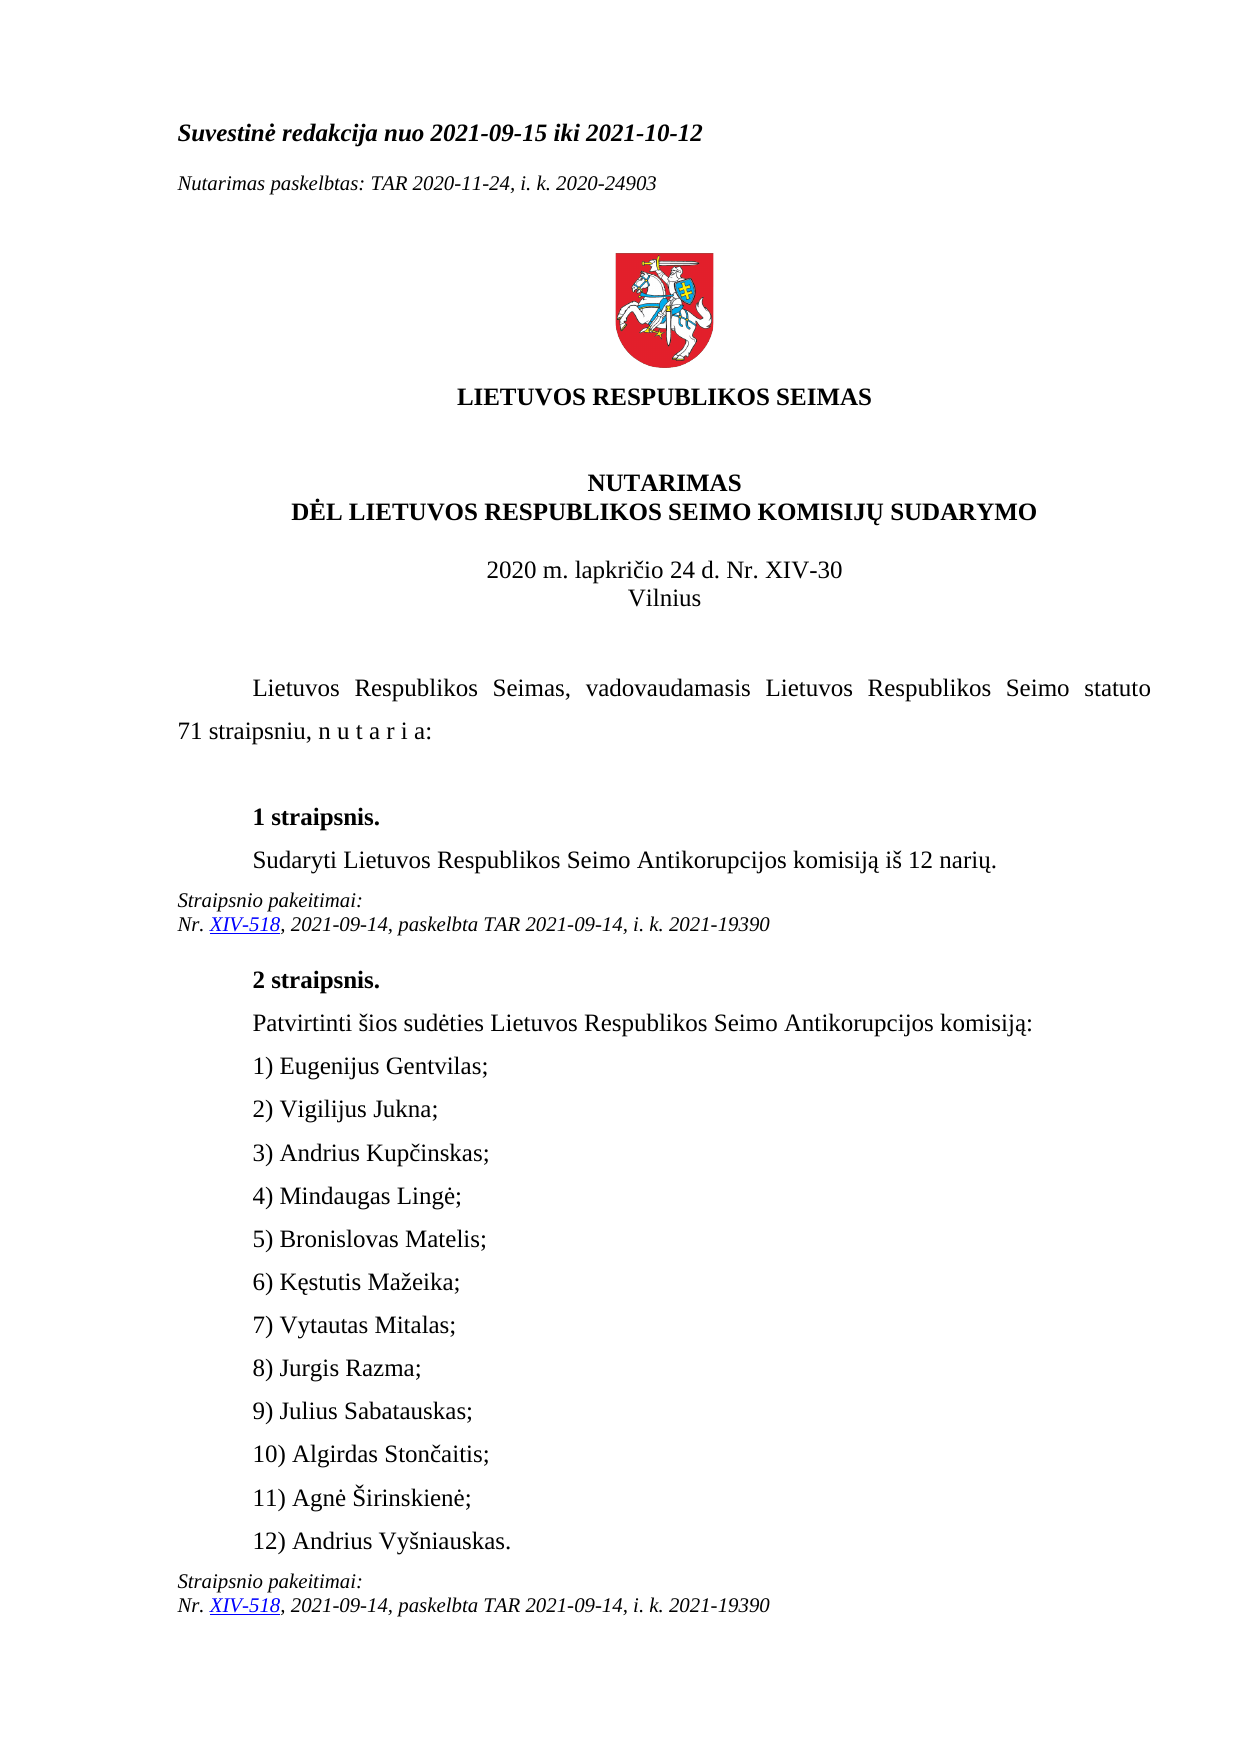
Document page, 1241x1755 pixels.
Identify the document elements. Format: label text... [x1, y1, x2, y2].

text 12) Andrius Vyšniauskas. [177, 1526, 1152, 1554]
text Sudaryti Lietuvos Respublikos Seimo Antikorupcijos komisiją iš 12 narių. [177, 845, 1152, 874]
text 1 straipsnis. [177, 802, 1152, 831]
text Straipsnio pakeitimai: [177, 1569, 1152, 1593]
text Suvestinė redakcija nuo 2021-09-15 iki 2021-10-12 [177, 118, 1152, 147]
text Nr. XIV-518, 2021-09-14, paskelbta TAR 2021-09-14, i. k. 2021-19390 [177, 1593, 1152, 1617]
text Nutarimas paskelbtas: TAR 2020-11-24, i. k. 2020-24903 [177, 171, 1152, 195]
text 2 straipsnis. [177, 965, 1152, 994]
text 1) Eugenijus Gentvilas; [177, 1051, 1152, 1080]
text Nr. XIV-518, 2021-09-14, paskelbta TAR 2021-09-14, i. k. 2021-19390 [177, 912, 1152, 936]
text 2020 m. lapkričio 24 d. Nr. XIV-30 [177, 555, 1152, 583]
text 4) Mindaugas Lingė; [177, 1181, 1152, 1209]
text 11) Agnė Širinskienė; [177, 1483, 1152, 1511]
text Vilnius [177, 583, 1152, 612]
text DĖL LIETUVOS RESPUBLIKOS SEIMO KOMISIJŲ SUDARYMO [177, 497, 1152, 526]
text NUTARIMAS [177, 468, 1152, 497]
text 10) Algirdas Stončaitis; [177, 1439, 1152, 1468]
text Straipsnio pakeitimai: [177, 888, 1152, 912]
text 7) Vytautas Mitalas; [177, 1310, 1152, 1339]
text LIETUVOS RESPUBLIKOS SEIMAS [177, 382, 1152, 411]
text 9) Julius Sabatauskas; [177, 1396, 1152, 1425]
text 3) Andrius Kupčinskas; [177, 1138, 1152, 1166]
text 2) Vigilijus Jukna; [177, 1094, 1152, 1123]
text Patvirtinti šios sudėties Lietuvos Respublikos Seimo Antikorupcijos komisiją: [177, 1008, 1152, 1037]
text 6) Kęstutis Mažeika; [177, 1267, 1152, 1296]
text 8) Jurgis Razma; [177, 1353, 1152, 1382]
text Lietuvos Respublikos Seimas, vadovaudamasis Lietuvos Respublikos Seimo statuto 71 straipsniu, n u t a r i a: [177, 673, 1152, 744]
text 5) Bronislovas Matelis; [177, 1224, 1152, 1253]
